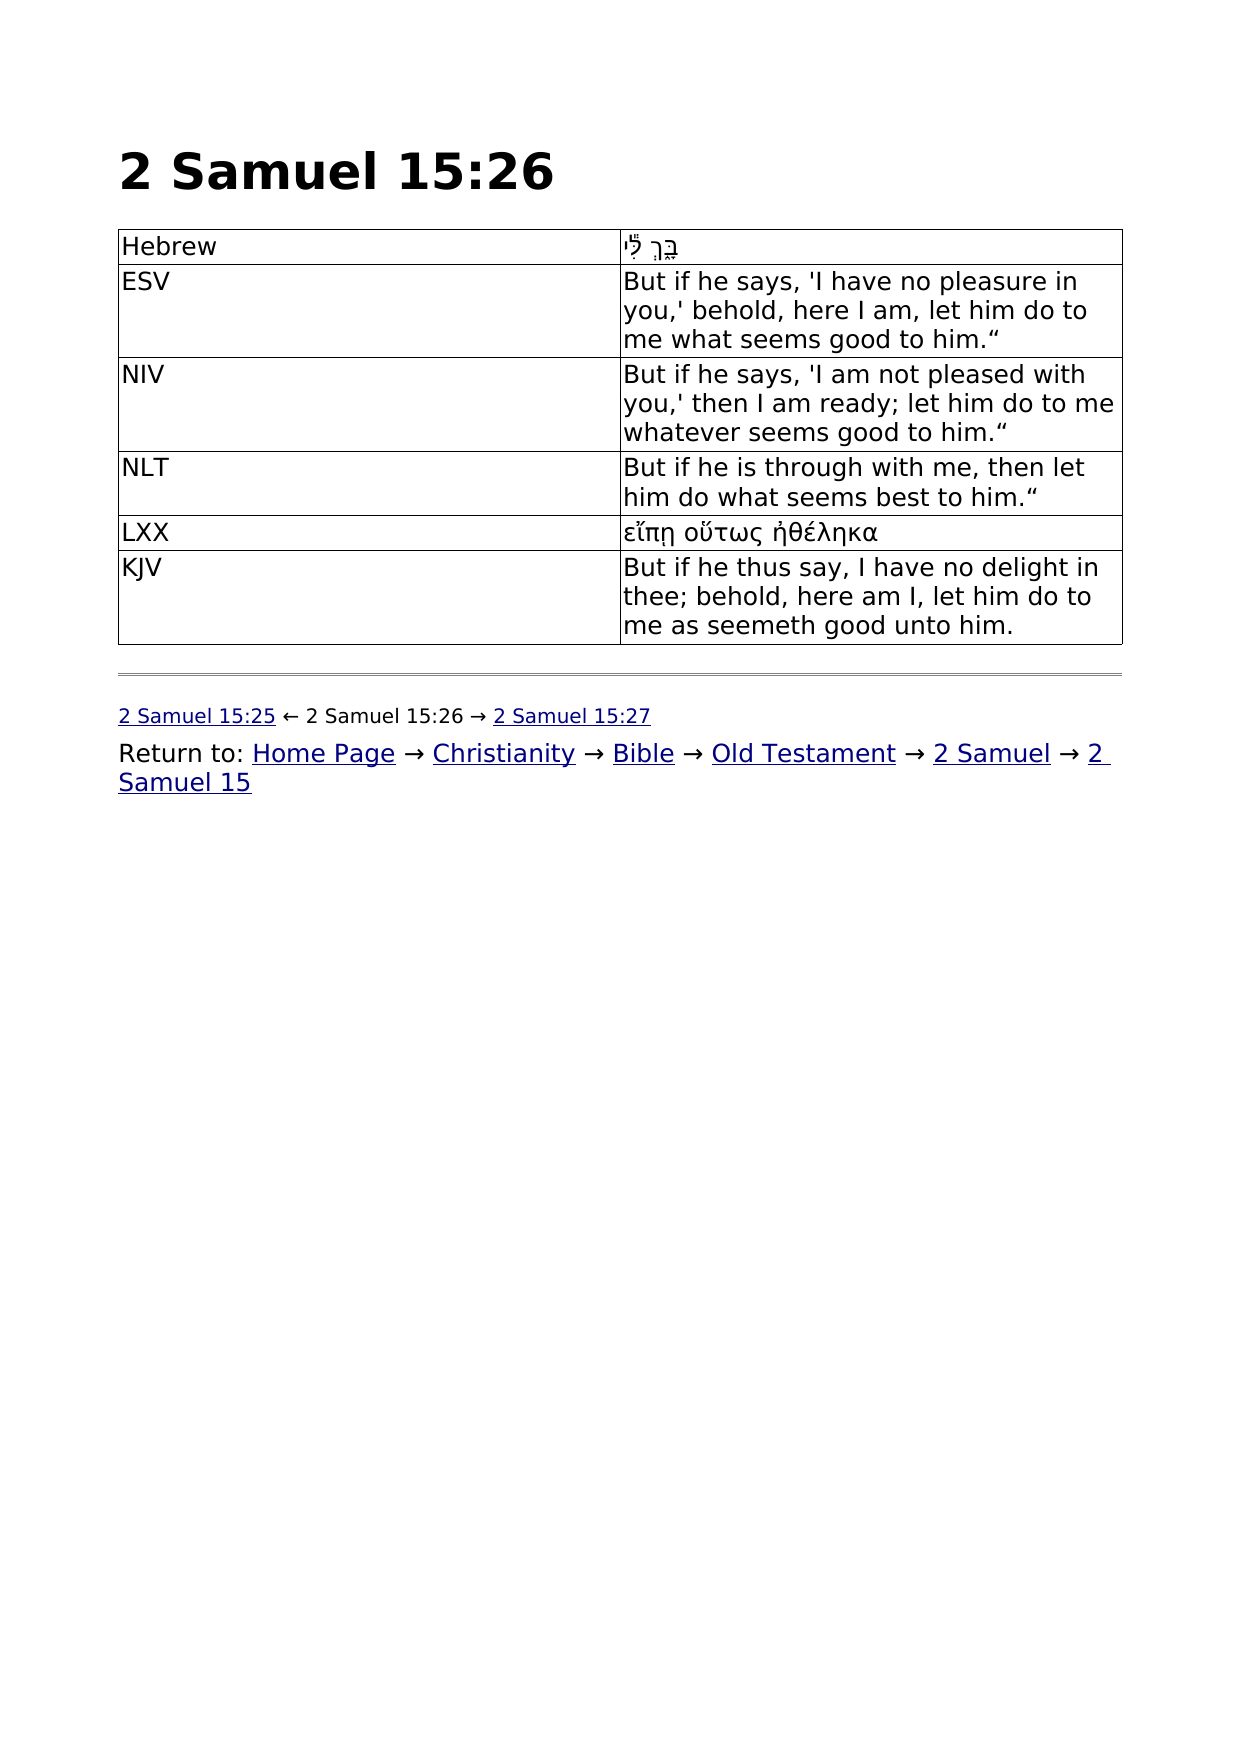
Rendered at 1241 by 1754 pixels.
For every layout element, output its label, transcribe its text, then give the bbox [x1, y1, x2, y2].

table_cell But if he says, 'I am not pleased with you,' then I am ready; let him do to me whatever seems good to him.“ [621, 358, 1122, 451]
table_header Hebrew [119, 230, 620, 264]
table_cell KJV [119, 551, 620, 643]
text 2 Samuel 15:25 ← 2 Samuel 15:26 → 2 Samuel 15:27 [118, 705, 1122, 739]
table_cell ESV [119, 265, 620, 357]
table_cell NLT [119, 452, 620, 515]
table_cell NIV [119, 358, 620, 451]
table_cell εἴπῃ οὕτως ἠθέληκα [621, 516, 1122, 550]
subtitle 2 Samuel 15:26 [118, 143, 1122, 201]
table_cell LXX [119, 516, 620, 550]
table_cell But if he thus say, I have no delight in thee; behold, here am I, let him do to me as seemeth good unto him. [621, 551, 1122, 643]
table_cell But if he says, 'I have no pleasure in you,' behold, here I am, let him do to me what seems good to him.“ [621, 265, 1122, 357]
text Return to: Home Page → Christianity → Bible → Old Testament → 2 Samuel → 2 Samuel 15 [118, 739, 1122, 797]
table_header בָּ֑ךְ לִּ֕י [621, 230, 1122, 264]
table_cell But if he is through with me, then let him do what seems best to him.“ [621, 452, 1122, 515]
